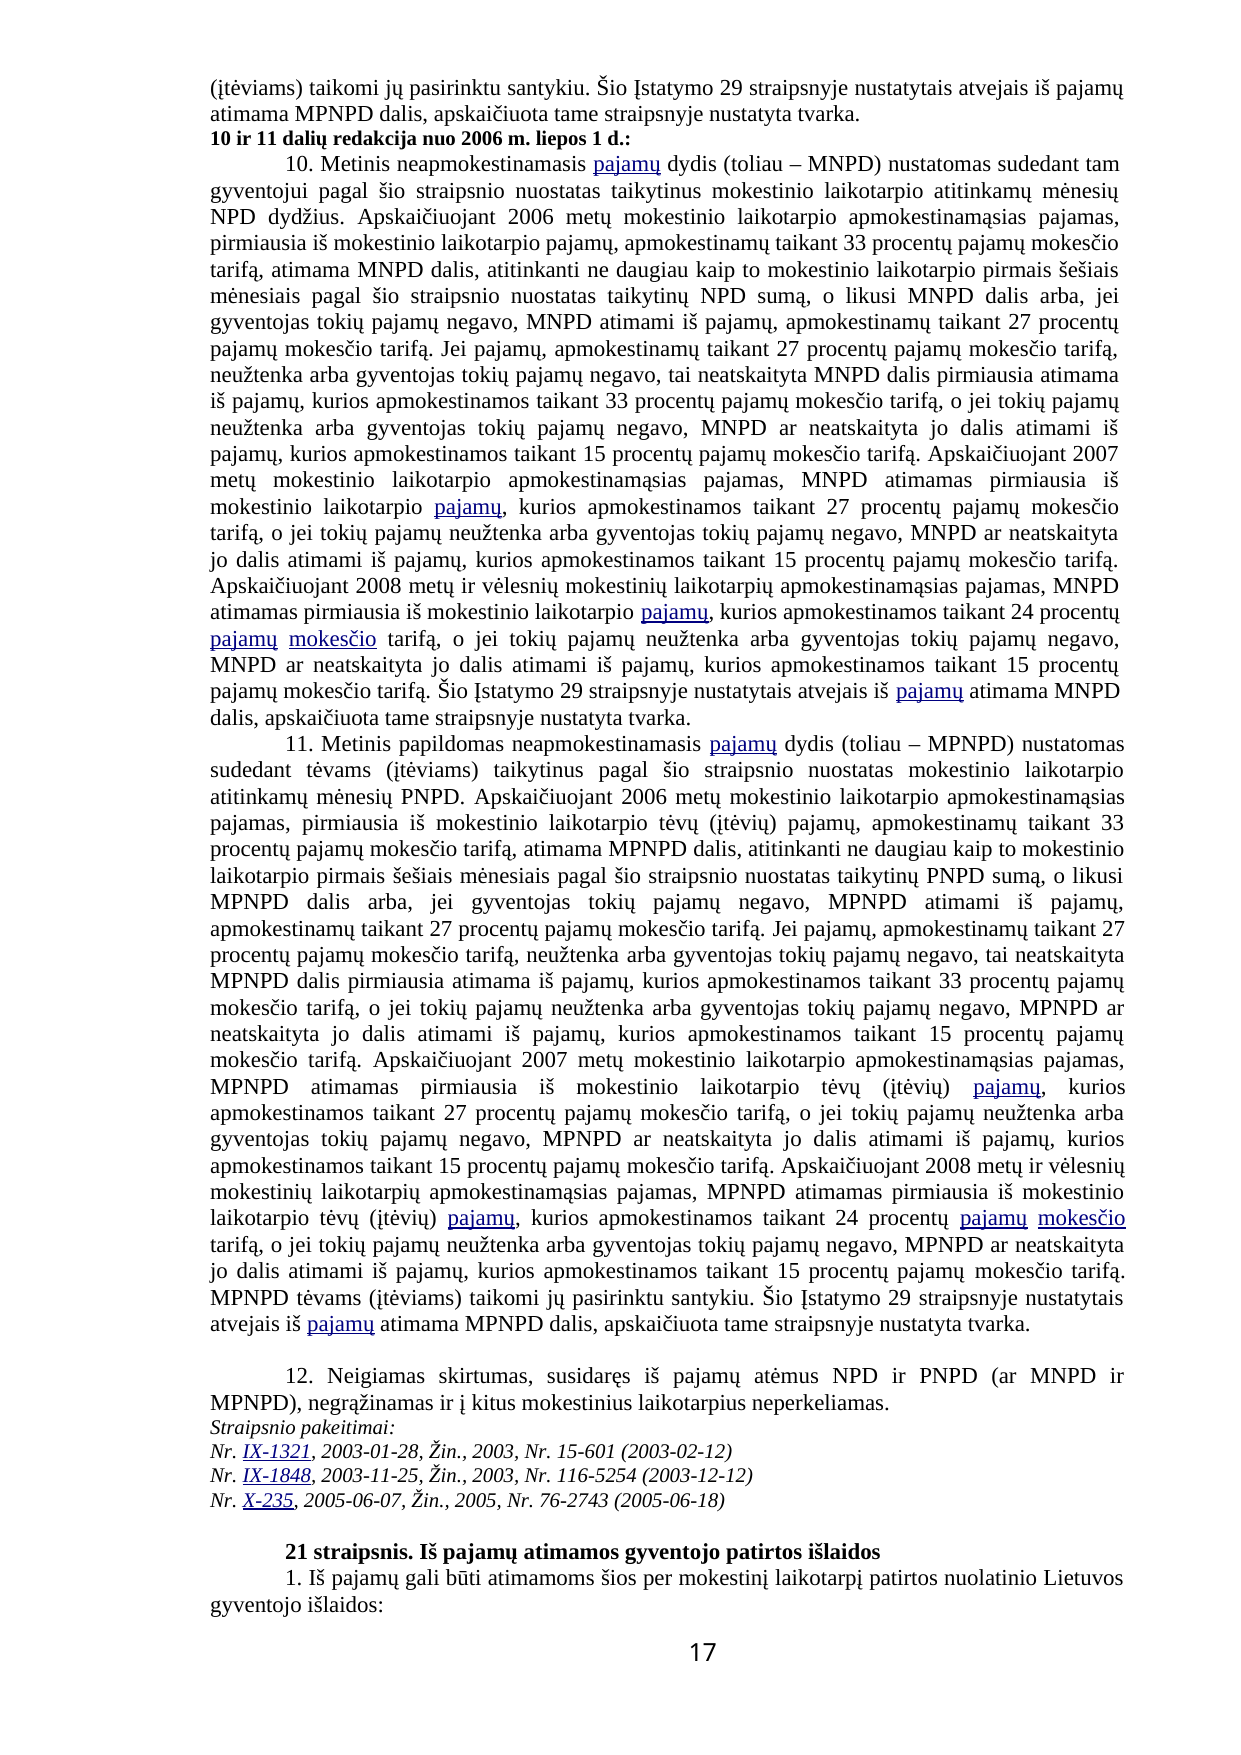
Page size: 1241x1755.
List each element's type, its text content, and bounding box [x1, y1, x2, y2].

text 10 ir 11 dalių redakcija nuo 2006 m. liepos 1 d.: [210, 126, 1126, 150]
text 11. Metinis papildomas neapmokestinamasis pajamų dydis (toliau – MPNPD) nustatomas sudedant tėvams (įtėviams) taikytinus pagal šio straipsnio nuostatas mokestinio laikotarpio atitinkamų mėnesių PNPD. Apskaičiuojant 2006 metų mokestinio laikotarpio apmokestinamąsias pajamas, pirmiausia iš mokestinio laikotarpio tėvų (įtėvių) pajamų, apmokestinamų taikant 33 procentų pajamų mokesčio tarifą, atimama MPNPD dalis, atitinkanti ne daugiau kaip to mokestinio laikotarpio pirmais šešiais mėnesiais pagal šio straipsnio nuostatas taikytinų PNPD sumą, o likusi MPNPD dalis arba, jei gyventojas tokių pajamų negavo, MPNPD atimami iš pajamų, apmokestinamų taikant 27 procentų pajamų mokesčio tarifą. Jei pajamų, apmokestinamų taikant 27 procentų pajamų mokesčio tarifą, neužtenka arba gyventojas tokių pajamų negavo, tai neatskaityta MPNPD dalis pirmiausia atimama iš pajamų, kurios apmokestinamos taikant 33 procentų pajamų mokesčio tarifą, o jei tokių pajamų neužtenka arba gyventojas tokių pajamų negavo, MPNPD ar neatskaityta jo dalis atimami iš pajamų, kurios apmokestinamos taikant 15 procentų pajamų mokesčio tarifą. Apskaičiuojant 2007 metų mokestinio laikotarpio apmokestinamąsias pajamas, MPNPD atimamas pirmiausia iš mokestinio laikotarpio tėvų (įtėvių) pajamų, kurios apmokestinamos taikant 27 procentų pajamų mokesčio tarifą, o jei tokių pajamų neužtenka arba gyventojas tokių pajamų negavo, MPNPD ar neatskaityta jo dalis atimami iš pajamų, kurios apmokestinamos taikant 15 procentų pajamų mokesčio tarifą. Apskaičiuojant 2008 metų ir vėlesnių mokestinių laikotarpių apmokestinamąsias pajamas, MPNPD atimamas pirmiausia iš mokestinio laikotarpio tėvų (įtėvių) pajamų, kurios apmokestinamos taikant 24 procentų pajamų mokesčio tarifą, o jei tokių pajamų neužtenka arba gyventojas tokių pajamų negavo, MPNPD ar neatskaityta jo dalis atimami iš pajamų, kurios apmokestinamos taikant 15 procentų pajamų mokesčio tarifą. MPNPD tėvams (įtėviams) taikomi jų pasirinktu santykiu. Šio Įstatymo 29 straipsnyje nustatytais atvejais iš pajamų atimama MPNPD dalis, apskaičiuota tame straipsnyje nustatyta tvarka. [210, 730, 1126, 1336]
text Nr. IX-1848, 2003-11-25, Žin., 2003, Nr. 116-5254 (2003-12-12) [210, 1463, 1120, 1487]
text 12. Neigiamas skirtumas, susidaręs iš pajamų atėmus NPD ir PNPD (ar MNPD ir MPNPD), negrąžinamas ir į kitus mokestinius laikotarpius neperkeliamas. [210, 1363, 1126, 1415]
text (įtėviams) taikomi jų pasirinktu santykiu. Šio Įstatymo 29 straipsnyje nustatytais atvejais iš pajamų atimama MPNPD dalis, apskaičiuota tame straipsnyje nustatyta tvarka. [210, 73, 1126, 126]
text 1. Iš pajamų gali būti atimamoms šios per mokestinį laikotarpį patirtos nuolatinio Lietuvos gyventojo išlaidos: [210, 1564, 1126, 1617]
text 21 straipsnis. Iš pajamų atimamos gyventojo patirtos išlaidos [210, 1538, 1126, 1564]
text Nr. X-235, 2005-06-07, Žin., 2005, Nr. 76-2743 (2005-06-18) [210, 1487, 1120, 1512]
text Straipsnio pakeitimai: [210, 1415, 1126, 1439]
text 10. Metinis neapmokestinamasis pajamų dydis (toliau – MNPD) nustatomas sudedant tam gyventojui pagal šio straipsnio nuostatas taikytinus mokestinio laikotarpio atitinkamų mėnesių NPD dydžius. Apskaičiuojant 2006 metų mokestinio laikotarpio apmokestinamąsias pajamas, pirmiausia iš mokestinio laikotarpio pajamų, apmokestinamų taikant 33 procentų pajamų mokesčio tarifą, atimama MNPD dalis, atitinkanti ne daugiau kaip to mokestinio laikotarpio pirmais šešiais mėnesiais pagal šio straipsnio nuostatas taikytinų NPD sumą, o likusi MNPD dalis arba, jei gyventojas tokių pajamų negavo, MNPD atimami iš pajamų, apmokestinamų taikant 27 procentų pajamų mokesčio tarifą. Jei pajamų, apmokestinamų taikant 27 procentų pajamų mokesčio tarifą, neužtenka arba gyventojas tokių pajamų negavo, tai neatskaityta MNPD dalis pirmiausia atimama iš pajamų, kurios apmokestinamos taikant 33 procentų pajamų mokesčio tarifą, o jei tokių pajamų neužtenka arba gyventojas tokių pajamų negavo, MNPD ar neatskaityta jo dalis atimami iš pajamų, kurios apmokestinamos taikant 15 procentų pajamų mokesčio tarifą. Apskaičiuojant 2007 metų mokestinio laikotarpio apmokestinamąsias pajamas, MNPD atimamas pirmiausia iš mokestinio laikotarpio pajamų, kurios apmokestinamos taikant 27 procentų pajamų mokesčio tarifą, o jei tokių pajamų neužtenka arba gyventojas tokių pajamų negavo, MNPD ar neatskaityta jo dalis atimami iš pajamų, kurios apmokestinamos taikant 15 procentų pajamų mokesčio tarifą. Apskaičiuojant 2008 metų ir vėlesnių mokestinių laikotarpių apmokestinamąsias pajamas, MNPD atimamas pirmiausia iš mokestinio laikotarpio pajamų, kurios apmokestinamos taikant 24 procentų pajamų mokesčio tarifą, o jei tokių pajamų neužtenka arba gyventojas tokių pajamų negavo, MNPD ar neatskaityta jo dalis atimami iš pajamų, kurios apmokestinamos taikant 15 procentų pajamų mokesčio tarifą. Šio Įstatymo 29 straipsnyje nustatytais atvejais iš pajamų atimama MNPD dalis, apskaičiuota tame straipsnyje nustatyta tvarka. [210, 150, 1120, 730]
text Nr. IX-1321, 2003-01-28, Žin., 2003, Nr. 15-601 (2003-02-12) [210, 1439, 1120, 1463]
